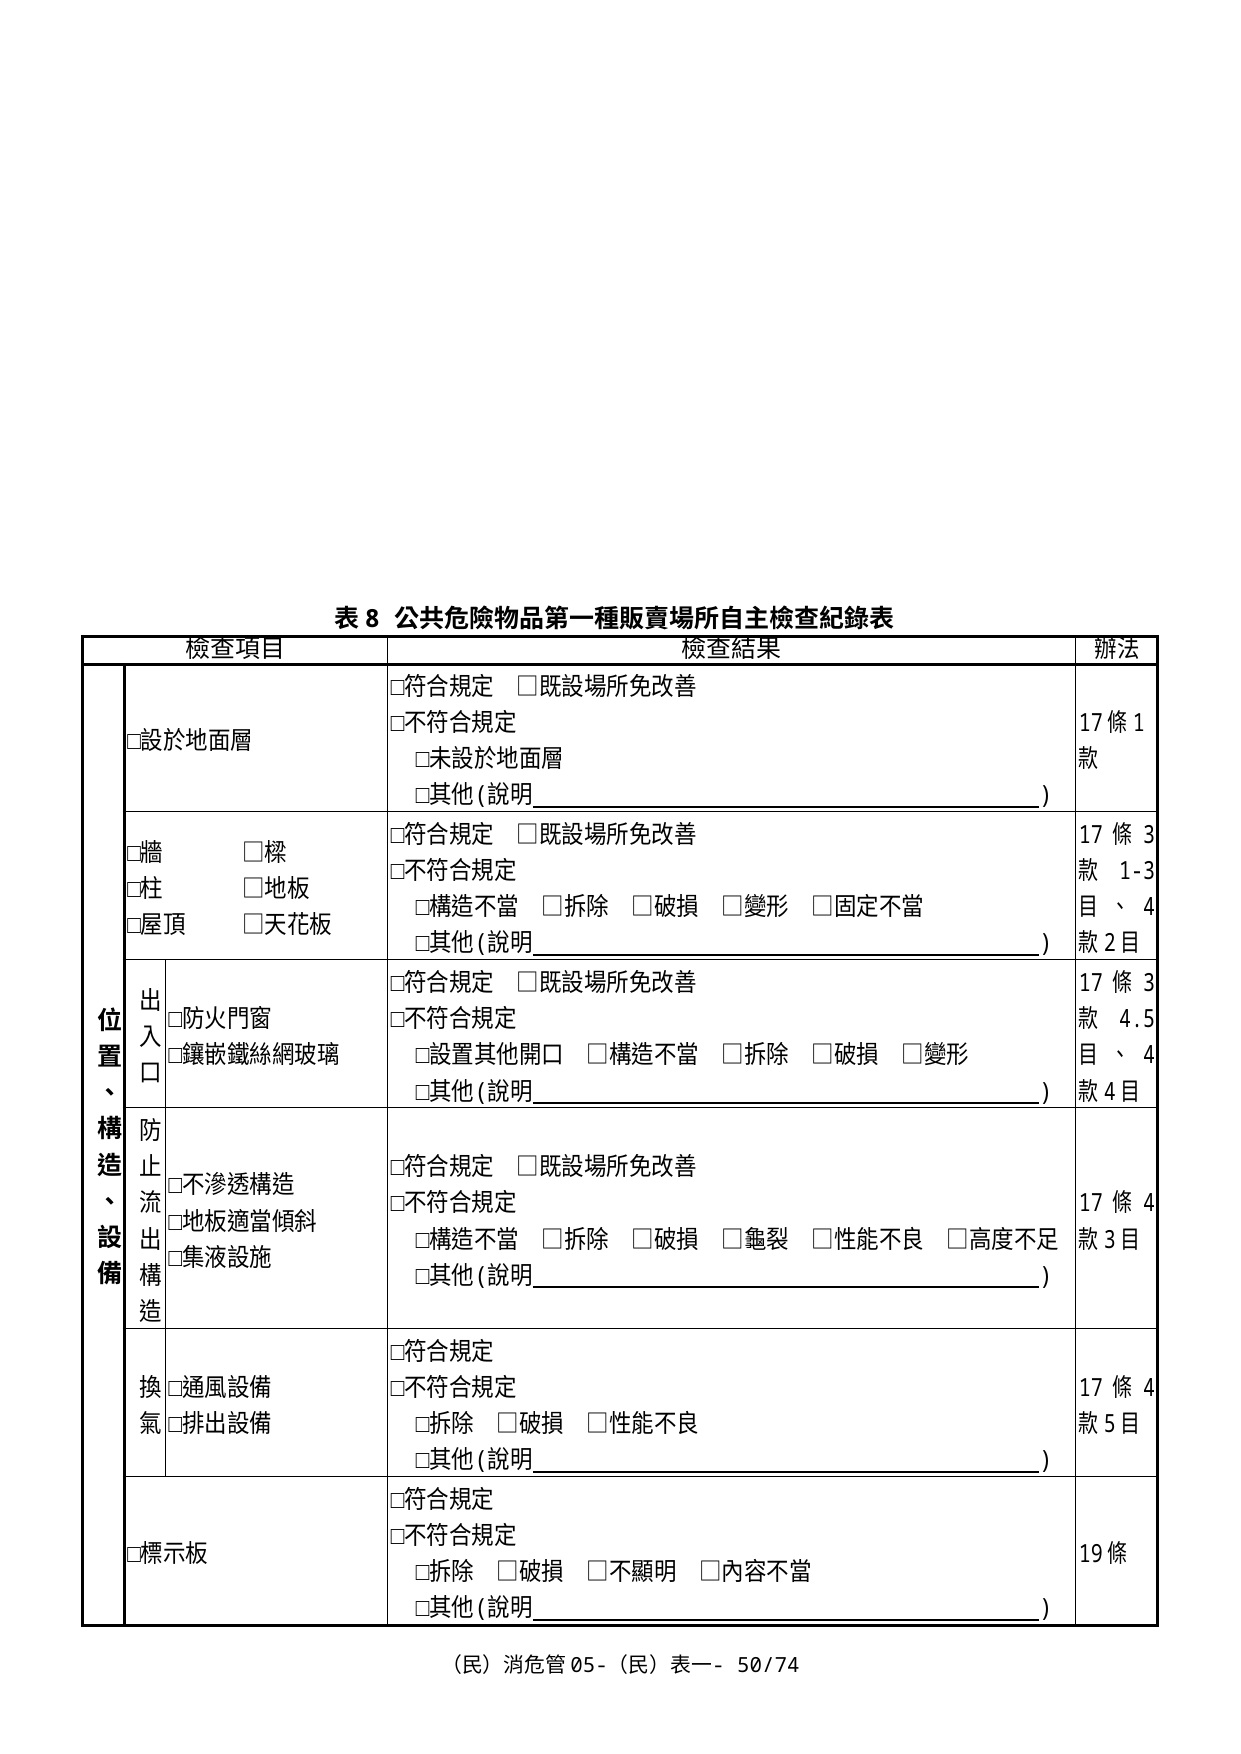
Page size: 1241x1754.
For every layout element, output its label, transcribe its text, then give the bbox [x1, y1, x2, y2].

table_cell □符合規定 □不符合規定 □拆除 □破損 □性能不良 □其他(說明 ) [388, 1329, 1075, 1476]
table_cell 位置、構造、設備 [84, 666, 123, 1624]
table_cell □設於地面層 [126, 666, 387, 811]
table_cell □不滲透構造 □地板適當傾斜 □集液設施 [166, 1108, 387, 1328]
table_header 檢查結果 [388, 638, 1075, 663]
table_header 辦法 [1076, 638, 1156, 663]
table_cell □符合規定 □既設場所免改善 □不符合規定 □構造不當 □拆除 □破損 □龜裂 □性能不良 □高度不足 □其他(說明 ) [388, 1108, 1075, 1328]
table_cell 19條 [1076, 1477, 1156, 1624]
table_cell □符合規定 □既設場所免改善 □不符合規定 □構造不當 □拆除 □破損 □變形 □固定不當 □其他(說明 ) [388, 812, 1075, 959]
table_cell 17條1款 [1076, 666, 1156, 811]
table_cell □符合規定 □既設場所免改善 □不符合規定 □未設於地面層 □其他(說明 ) [388, 666, 1075, 811]
table_cell 17條4款5目 [1076, 1329, 1156, 1476]
table_cell 防止流出構造 [126, 1108, 165, 1328]
table_cell □符合規定 □既設場所免改善 □不符合規定 □設置其他開口 □構造不當 □拆除 □破損 □變形 □其他(說明 ) [388, 960, 1075, 1107]
table_cell 出入口 [126, 960, 165, 1107]
table_cell 換氣 [126, 1329, 165, 1476]
table_cell 17條3款4.5目、4款4目 [1076, 960, 1156, 1107]
table_header 檢查項目 [84, 638, 387, 663]
table_cell □牆 □樑 □柱 □地板 □屋頂 □天花板 [126, 812, 387, 959]
text 表8 公共危險物品第一種販賣場所自主檢查紀錄表 [166, 598, 1063, 635]
table_cell □通風設備 □排出設備 [166, 1329, 387, 1476]
table_cell □標示板 [126, 1477, 387, 1624]
table_cell 17條4款3目 [1076, 1108, 1156, 1328]
table_cell □符合規定 □不符合規定 □拆除 □破損 □不顯明 □內容不當 □其他(說明 ) [388, 1477, 1075, 1624]
table_cell 17條3款1-3目、4款2目 [1076, 812, 1156, 959]
table_cell □防火門窗 □鑲嵌鐵絲網玻璃 [166, 960, 387, 1107]
